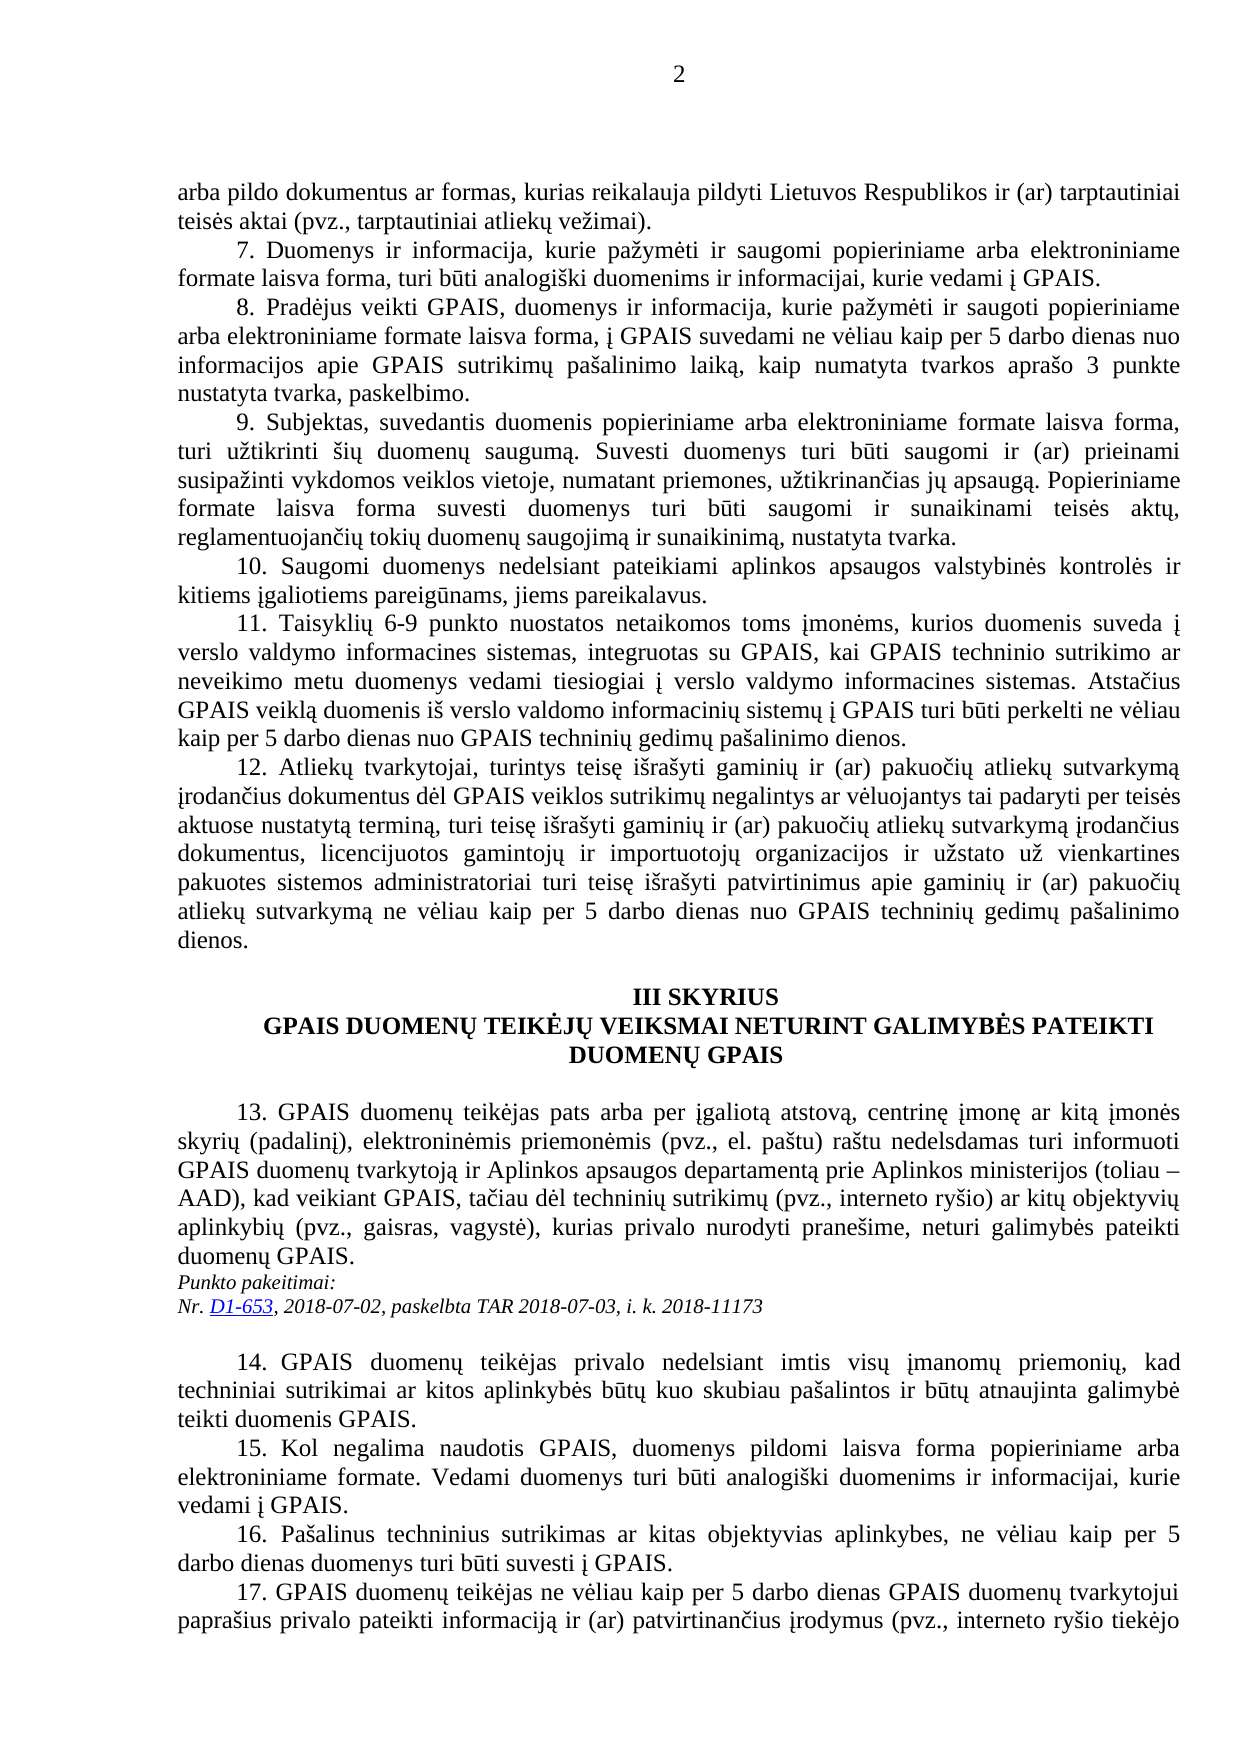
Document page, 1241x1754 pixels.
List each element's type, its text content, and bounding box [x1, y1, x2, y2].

text GPAIS DUOMENŲ TEIKĖJŲ VEIKSMAI NETURINT GALIMYBĖS PATEIKTI DUOMENŲ GPAIS [177, 1011, 1181, 1068]
text 10. Saugomi duomenys nedelsiant pateikiami aplinkos apsaugos valstybinės kontrolės ir kitiems įgaliotiems pareigūnams, jiems pareikalavus. [177, 551, 1181, 608]
text 7. Duomenys ir informacija, kurie pažymėti ir saugomi popieriniame arba elektroniniame formate laisva forma, turi būti analogiški duomenims ir informacijai, kurie vedami į GPAIS. [177, 235, 1181, 292]
text 11. Taisyklių 6-9 punkto nuostatos netaikomos toms įmonėms, kurios duomenis suveda į verslo valdymo informacines sistemas, integruotas su GPAIS, kai GPAIS techninio sutrikimo ar neveikimo metu duomenys vedami tiesiogiai į verslo valdymo informacines sistemas. Atstačius GPAIS veiklą duomenis iš verslo valdomo informacinių sistemų į GPAIS turi būti perkelti ne vėliau kaip per 5 darbo dienas nuo GPAIS techninių gedimų pašalinimo dienos. [177, 608, 1181, 752]
text 9. Subjektas, suvedantis duomenis popieriniame arba elektroniniame formate laisva forma, turi užtikrinti šių duomenų saugumą. Suvesti duomenys turi būti saugomi ir (ar) prieinami susipažinti vykdomos veiklos vietoje, numatant priemones, užtikrinančias jų apsaugą. Popieriniame formate laisva forma suvesti duomenys turi būti saugomi ir sunaikinami teisės aktų, reglamentuojančių tokių duomenų saugojimą ir sunaikinimą, nustatyta tvarka. [177, 407, 1181, 551]
text 8. Pradėjus veikti GPAIS, duomenys ir informacija, kurie pažymėti ir saugoti popieriniame arba elektroniniame formate laisva forma, į GPAIS suvedami ne vėliau kaip per 5 darbo dienas nuo informacijos apie GPAIS sutrikimų pašalinimo laiką, kaip numatyta tvarkos aprašo 3 punkte nustatyta tvarka, paskelbimo. [177, 292, 1181, 407]
text 12. Atliekų tvarkytojai, turintys teisę išrašyti gaminių ir (ar) pakuočių atliekų sutvarkymą įrodančius dokumentus dėl GPAIS veiklos sutrikimų negalintys ar vėluojantys tai padaryti per teisės aktuose nustatytą terminą, turi teisę išrašyti gaminių ir (ar) pakuočių atliekų sutvarkymą įrodančius dokumentus, licencijuotos gamintojų ir importuotojų organizacijos ir užstato už vienkartines pakuotes sistemos administratoriai turi teisę išrašyti patvirtinimus apie gaminių ir (ar) pakuočių atliekų sutvarkymą ne vėliau kaip per 5 darbo dienas nuo GPAIS techninių gedimų pašalinimo dienos. [177, 752, 1181, 953]
text III SKYRIUS [177, 982, 1181, 1011]
text arba pildo dokumentus ar formas, kurias reikalauja pildyti Lietuvos Respublikos ir (ar) tarptautiniai teisės aktai (pvz., tarptautiniai atliekų vežimai). [177, 177, 1181, 235]
text 14. GPAIS duomenų teikėjas privalo nedelsiant imtis visų įmanomų priemonių, kad techniniai sutrikimai ar kitos aplinkybės būtų kuo skubiau pašalintos ir būtų atnaujinta galimybė teikti duomenis GPAIS. [177, 1347, 1181, 1433]
text 16. Pašalinus techninius sutrikimas ar kitas objektyvias aplinkybes, ne vėliau kaip per 5 darbo dienas duomenys turi būti suvesti į GPAIS. [177, 1519, 1181, 1577]
text 17. GPAIS duomenų teikėjas ne vėliau kaip per 5 darbo dienas GPAIS duomenų tvarkytojui paprašius privalo pateikti informaciją ir (ar) patvirtinančius įrodymus (pvz., interneto ryšio tiekėjo [177, 1577, 1181, 1634]
text 15. Kol negalima naudotis GPAIS, duomenys pildomi laisva forma popieriniame arba elektroniniame formate. Vedami duomenys turi būti analogiški duomenims ir informacijai, kurie vedami į GPAIS. [177, 1433, 1181, 1519]
text Punkto pakeitimai: [177, 1270, 1181, 1294]
text Nr. D1-653, 2018-07-02, paskelbta TAR 2018-07-03, i. k. 2018-11173 [177, 1294, 1181, 1318]
text 13. GPAIS duomenų teikėjas pats arba per įgaliotą atstovą, centrinę įmonę ar kitą įmonės skyrių (padalinį), elektroninėmis priemonėmis (pvz., el. paštu) raštu nedelsdamas turi informuoti GPAIS duomenų tvarkytoją ir Aplinkos apsaugos departamentą prie Aplinkos ministerijos (toliau – AAD), kad veikiant GPAIS, tačiau dėl techninių sutrikimų (pvz., interneto ryšio) ar kitų objektyvių aplinkybių (pvz., gaisras, vagystė), kurias privalo nurodyti pranešime, neturi galimybės pateikti duomenų GPAIS. [177, 1097, 1181, 1270]
